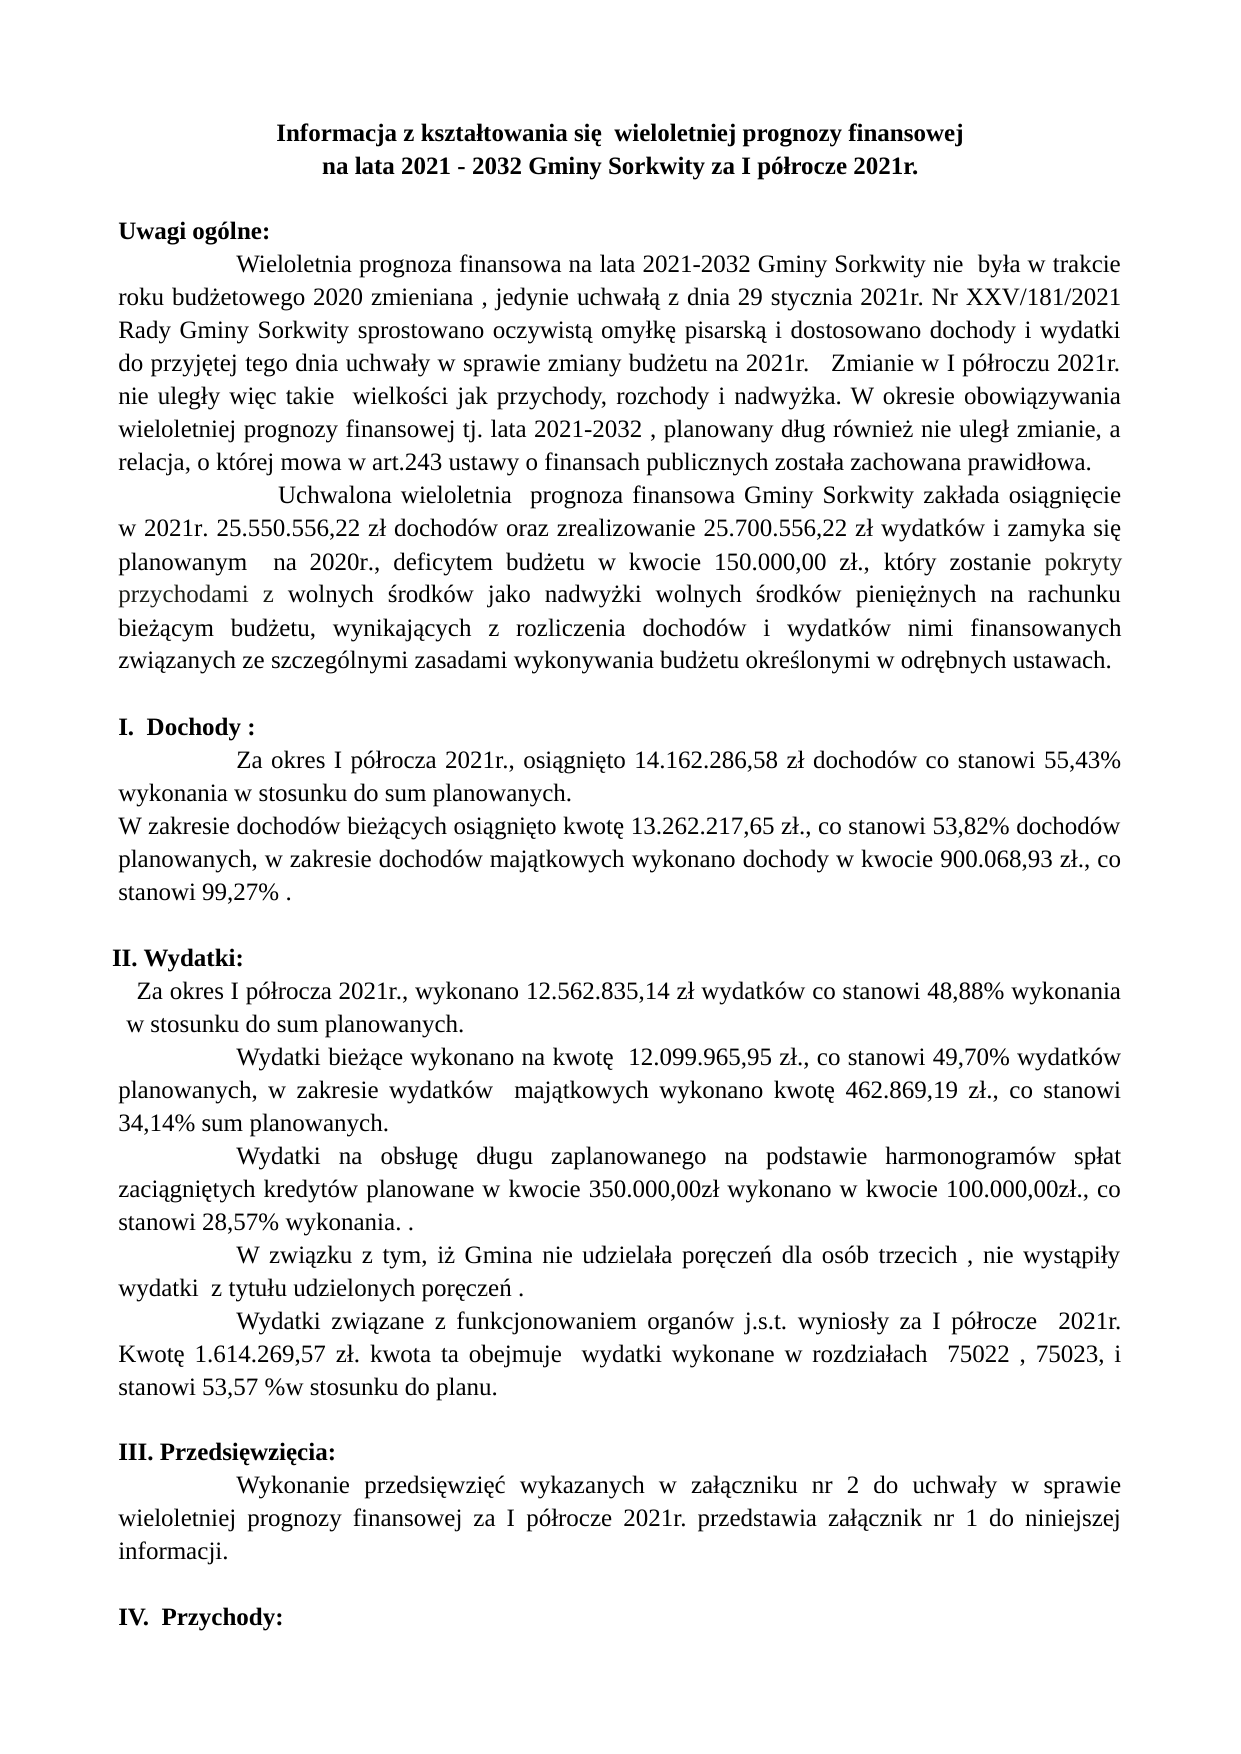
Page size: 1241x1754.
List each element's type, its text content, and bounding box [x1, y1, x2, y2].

text Za okres I półrocza 2021r., osiągnięto 14.162.286,58 zł dochodów co stanowi 55,43% wykonania w stosunku do sum planowanych. [118, 745, 1122, 806]
text Wieloletnia prognoza finansowa na lata 2021-2032 Gminy Sorkwity nie była w trakcie roku budżetowego 2020 zmieniana , jedynie uchwałą z dnia 29 stycznia 2021r. Nr XXV/181/2021 Rady Gminy Sorkwity sprostowano oczywistą omyłkę pisarską i dostosowano dochody i wydatki do przyjętej tego dnia uchwały w sprawie zmiany budżetu na 2021r. Zmianie w I półroczu 2021r. nie uległy więc takie wielkości jak przychody, rozchody i nadwyżka. W okresie obowiązywania wieloletniej prognozy finansowej tj. lata 2021-2032 , planowany dług również nie uległ zmianie, a relacja, o której mowa w art.243 ustawy o finansach publicznych została zachowana prawidłowa. [118, 249, 1122, 476]
text Wydatki na obsługę długu zaplanowanego na podstawie harmonogramów spłat zaciągniętych kredytów planowane w kwocie 350.000,00zł wykonano w kwocie 100.000,00zł., co stanowi 28,57% wykonania. . [118, 1141, 1122, 1236]
text Uchwalona wieloletnia prognoza finansowa Gminy Sorkwity zakłada osiągnięcie w 2021r. 25.550.556,22 zł dochodów oraz zrealizowanie 25.700.556,22 zł wydatków i zamyka się planowanym na 2020r., deficytem budżetu w kwocie 150.000,00 zł., który zostanie pokryty przychodami z wolnych środków jako nadwyżki wolnych środków pieniężnych na rachunku bieżącym budżetu, wynikających z rozliczenia dochodów i wydatków nimi finansowanych związanych ze szczególnymi zasadami wykonywania budżetu określonymi w odrębnych ustawach. [118, 481, 1122, 674]
text Wydatki związane z funkcjonowaniem organów j.s.t. wyniosły za I półrocze 2021r. Kwotę 1.614.269,57 zł. kwota ta obejmuje wydatki wykonane w rozdziałach 75022 , 75023, i stanowi 53,57 %w stosunku do planu. [118, 1306, 1122, 1401]
text Wydatki bieżące wykonano na kwotę 12.099.965,95 zł., co stanowi 49,70% wydatków planowanych, w zakresie wydatków majątkowych wykonano kwotę 462.869,19 zł., co stanowi 34,14% sum planowanych. [118, 1042, 1122, 1137]
text Informacja z kształtowania się wieloletniej prognozy finansowej [118, 118, 1122, 147]
text W związku z tym, iż Gmina nie udzielała poręczeń dla osób trzecich , nie wystąpiły wydatki z tytułu udzielonych poręczeń . [118, 1240, 1122, 1302]
text II. Wydatki: [81, 943, 1122, 972]
text IV. Przychody: [81, 1602, 1122, 1631]
text Za okres I półrocza 2021r., wykonano 12.562.835,14 zł wydatków co stanowi 48,88% wykonania w stosunku do sum planowanych. [88, 976, 1122, 1038]
text III. Przedsięwzięcia: [81, 1437, 1122, 1466]
text W zakresie dochodów bieżących osiągnięto kwotę 13.262.217,65 zł., co stanowi 53,82% dochodów planowanych, w zakresie dochodów majątkowych wykonano dochody w kwocie 900.068,93 zł., co stanowi 99,27% . [118, 811, 1122, 906]
text na lata 2021 - 2032 Gminy Sorkwity za I półrocze 2021r. [118, 151, 1122, 180]
text Wykonanie przedsięwzięć wykazanych w załączniku nr 2 do uchwały w sprawie wieloletniej prognozy finansowej za I półrocze 2021r. przedstawia załącznik nr 1 do niniejszej informacji. [118, 1470, 1122, 1565]
text I. Dochody : [81, 712, 1122, 740]
text Uwagi ogólne: [118, 216, 1122, 245]
